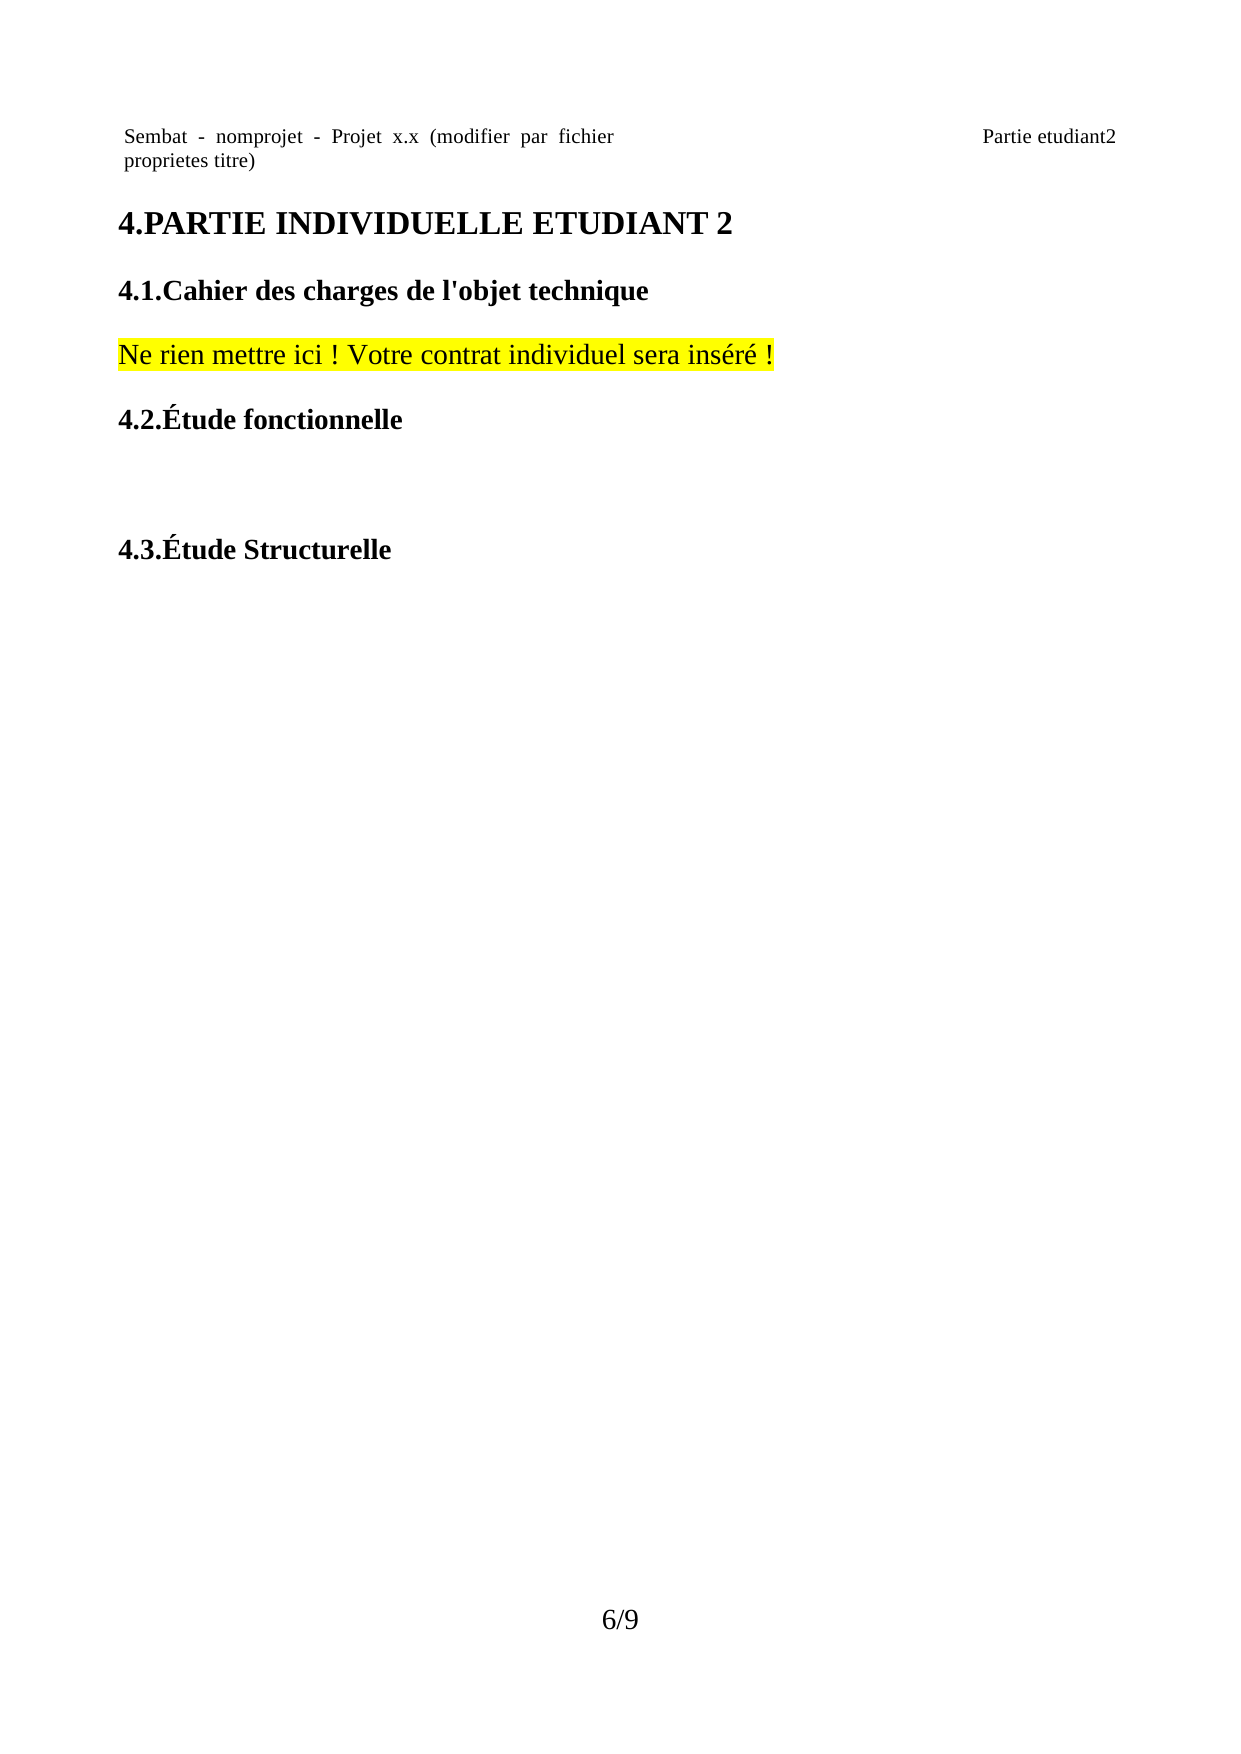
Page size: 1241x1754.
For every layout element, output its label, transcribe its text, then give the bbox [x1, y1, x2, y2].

text Ne rien mettre ici ! Votre contrat individuel sera inséré ! [118, 338, 1122, 371]
subtitle Étude Structurelle [118, 532, 1122, 566]
subtitle Partie individuelle etudiant 2 [118, 203, 1122, 242]
subtitle Cahier des charges de l'objet technique [118, 273, 1122, 306]
subtitle Étude fonctionnelle [118, 402, 1122, 436]
